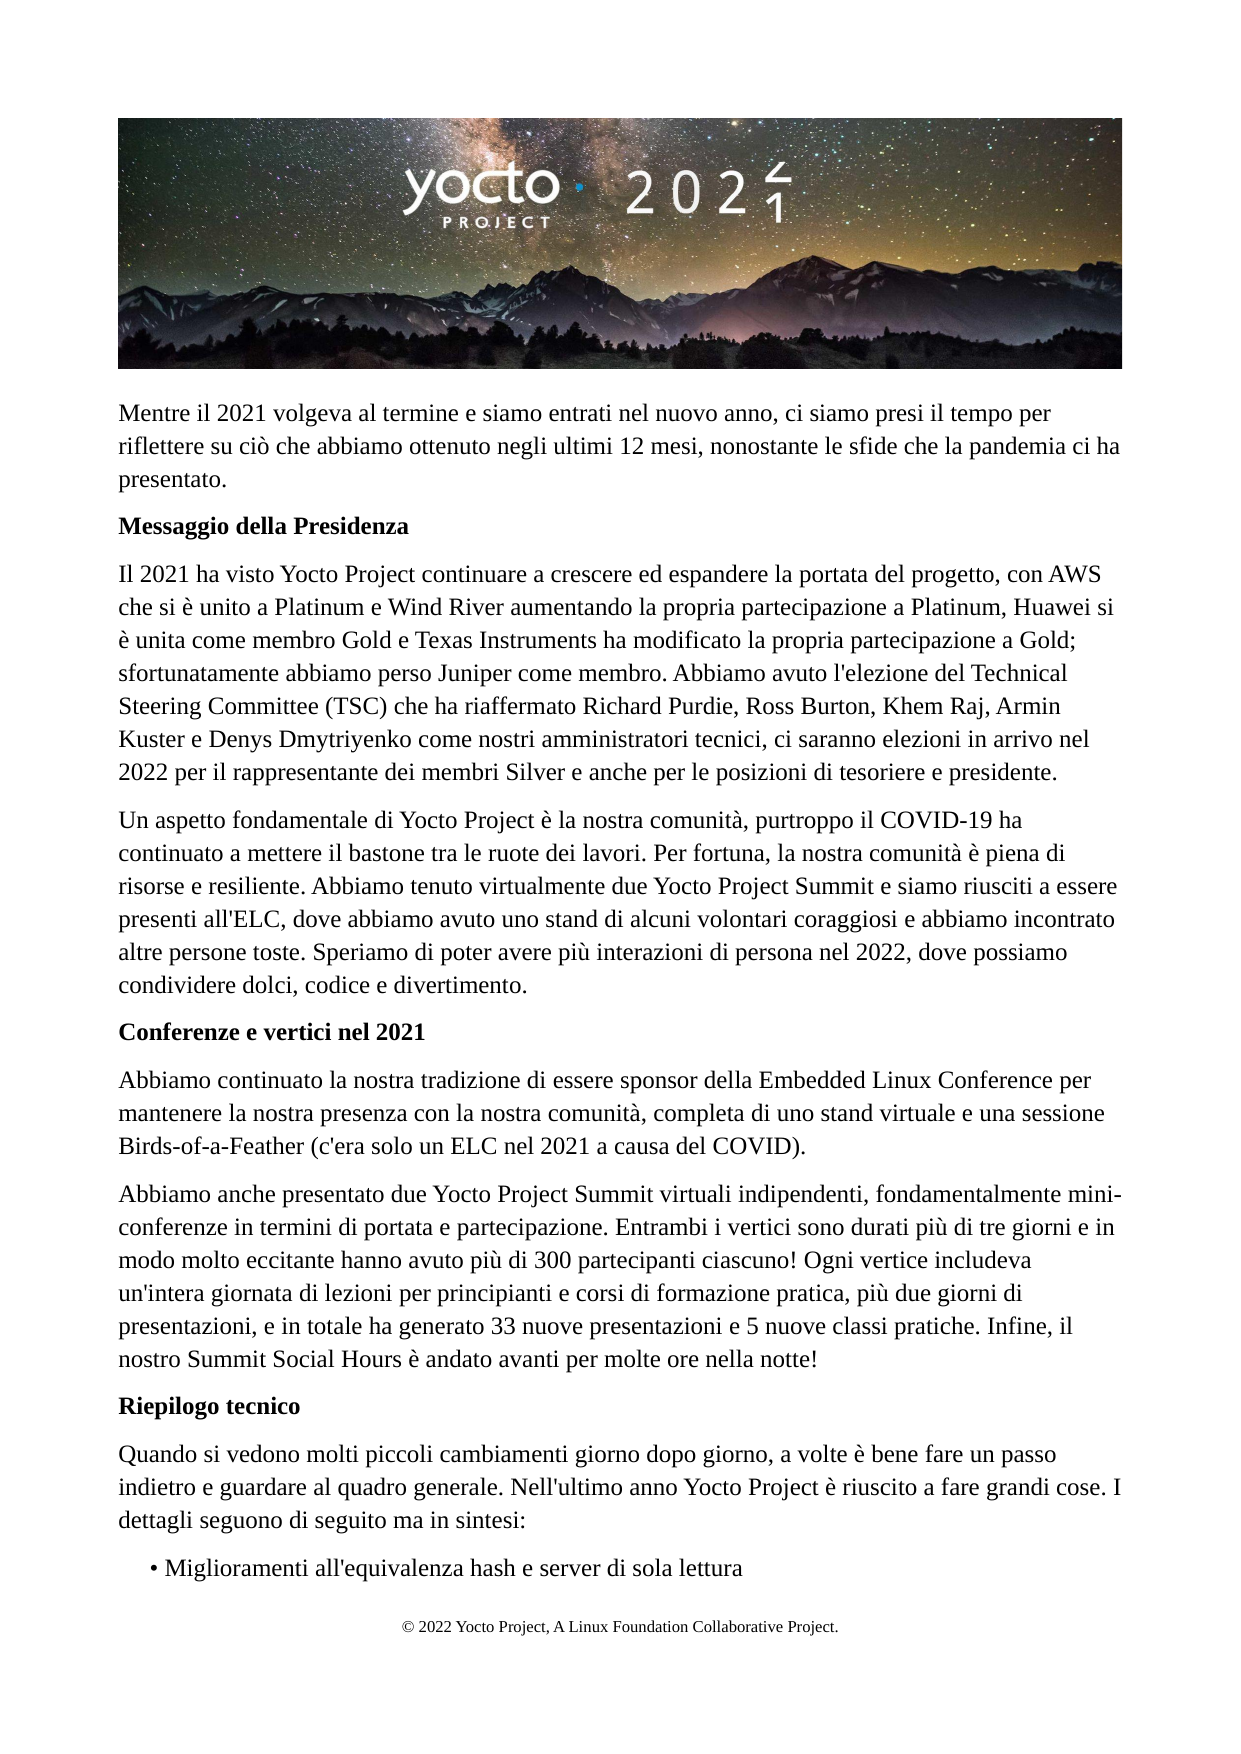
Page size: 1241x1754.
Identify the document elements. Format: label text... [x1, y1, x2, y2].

text Un aspetto fondamentale di Yocto Project è la nostra comunità, purtroppo il COVID-19 ha continuato a mettere il bastone tra le ruote dei lavori. Per fortuna, la nostra comunità è piena di risorse e resiliente. Abbiamo tenuto virtualmente due Yocto Project Summit e siamo riusciti a essere presenti all'ELC, dove abbiamo avuto uno stand di alcuni volontari coraggiosi e abbiamo incontrato altre persone toste. Speriamo di poter avere più interazioni di persona nel 2022, dove possiamo condividere dolci, codice e divertimento. [118, 805, 1122, 999]
picture [118, 118, 1123, 369]
text Il 2021 ha visto Yocto Project continuare a crescere ed espandere la portata del progetto, con AWS che si è unito a Platinum e Wind River aumentando la propria partecipazione a Platinum, Huawei si è unita come membro Gold e Texas Instruments ha modificato la propria partecipazione a Gold; sfortunatamente abbiamo perso Juniper come membro. Abbiamo avuto l'elezione del Technical Steering Committee (TSC) che ha riaffermato Richard Purdie, Ross Burton, Khem Raj, Armin Kuster e Denys Dmytriyenko come nostri amministratori tecnici, ci saranno elezioni in arrivo nel 2022 per il rappresentante dei membri Silver e anche per le posizioni di tesoriere e presidente. [118, 559, 1122, 786]
text Conferenze e vertici nel 2021 [118, 1017, 1122, 1046]
text Mentre il 2021 volgeva al termine e siamo entrati nel nuovo anno, ci siamo presi il tempo per riflettere su ciò che abbiamo ottenuto negli ultimi 12 mesi, nonostante le sfide che la pandemia ci ha presentato. [118, 398, 1122, 493]
text Quando si vedono molti piccoli cambiamenti giorno dopo giorno, a volte è bene fare un passo indietro e guardare al quadro generale. Nell'ultimo anno Yocto Project è riuscito a fare grandi cose. I dettagli seguono di seguito ma in sintesi: [118, 1439, 1122, 1534]
text Abbiamo anche presentato due Yocto Project Summit virtuali indipendenti, fondamentalmente mini-conferenze in termini di portata e partecipazione. Entrambi i vertici sono durati più di tre giorni e in modo molto eccitante hanno avuto più di 300 partecipanti ciascuno! Ogni vertice includeva un'intera giornata di lezioni per principianti e corsi di formazione pratica, più due giorni di presentazioni, e in totale ha generato 33 nuove presentazioni e 5 nuove classi pratiche. Infine, il nostro Summit Social Hours è andato avanti per molte ore nella notte! [118, 1179, 1122, 1373]
text • Miglioramenti all'equivalenza hash e server di sola lettura [118, 1553, 1122, 1581]
text Abbiamo continuato la nostra tradizione di essere sponsor della Embedded Linux Conference per mantenere la nostra presenza con la nostra comunità, completa di uno stand virtuale e una sessione Birds-of-a-Feather (c'era solo un ELC nel 2021 a causa del COVID). [118, 1065, 1122, 1160]
text Messaggio della Presidenza [118, 511, 1122, 540]
text Riepilogo tecnico [118, 1391, 1122, 1420]
